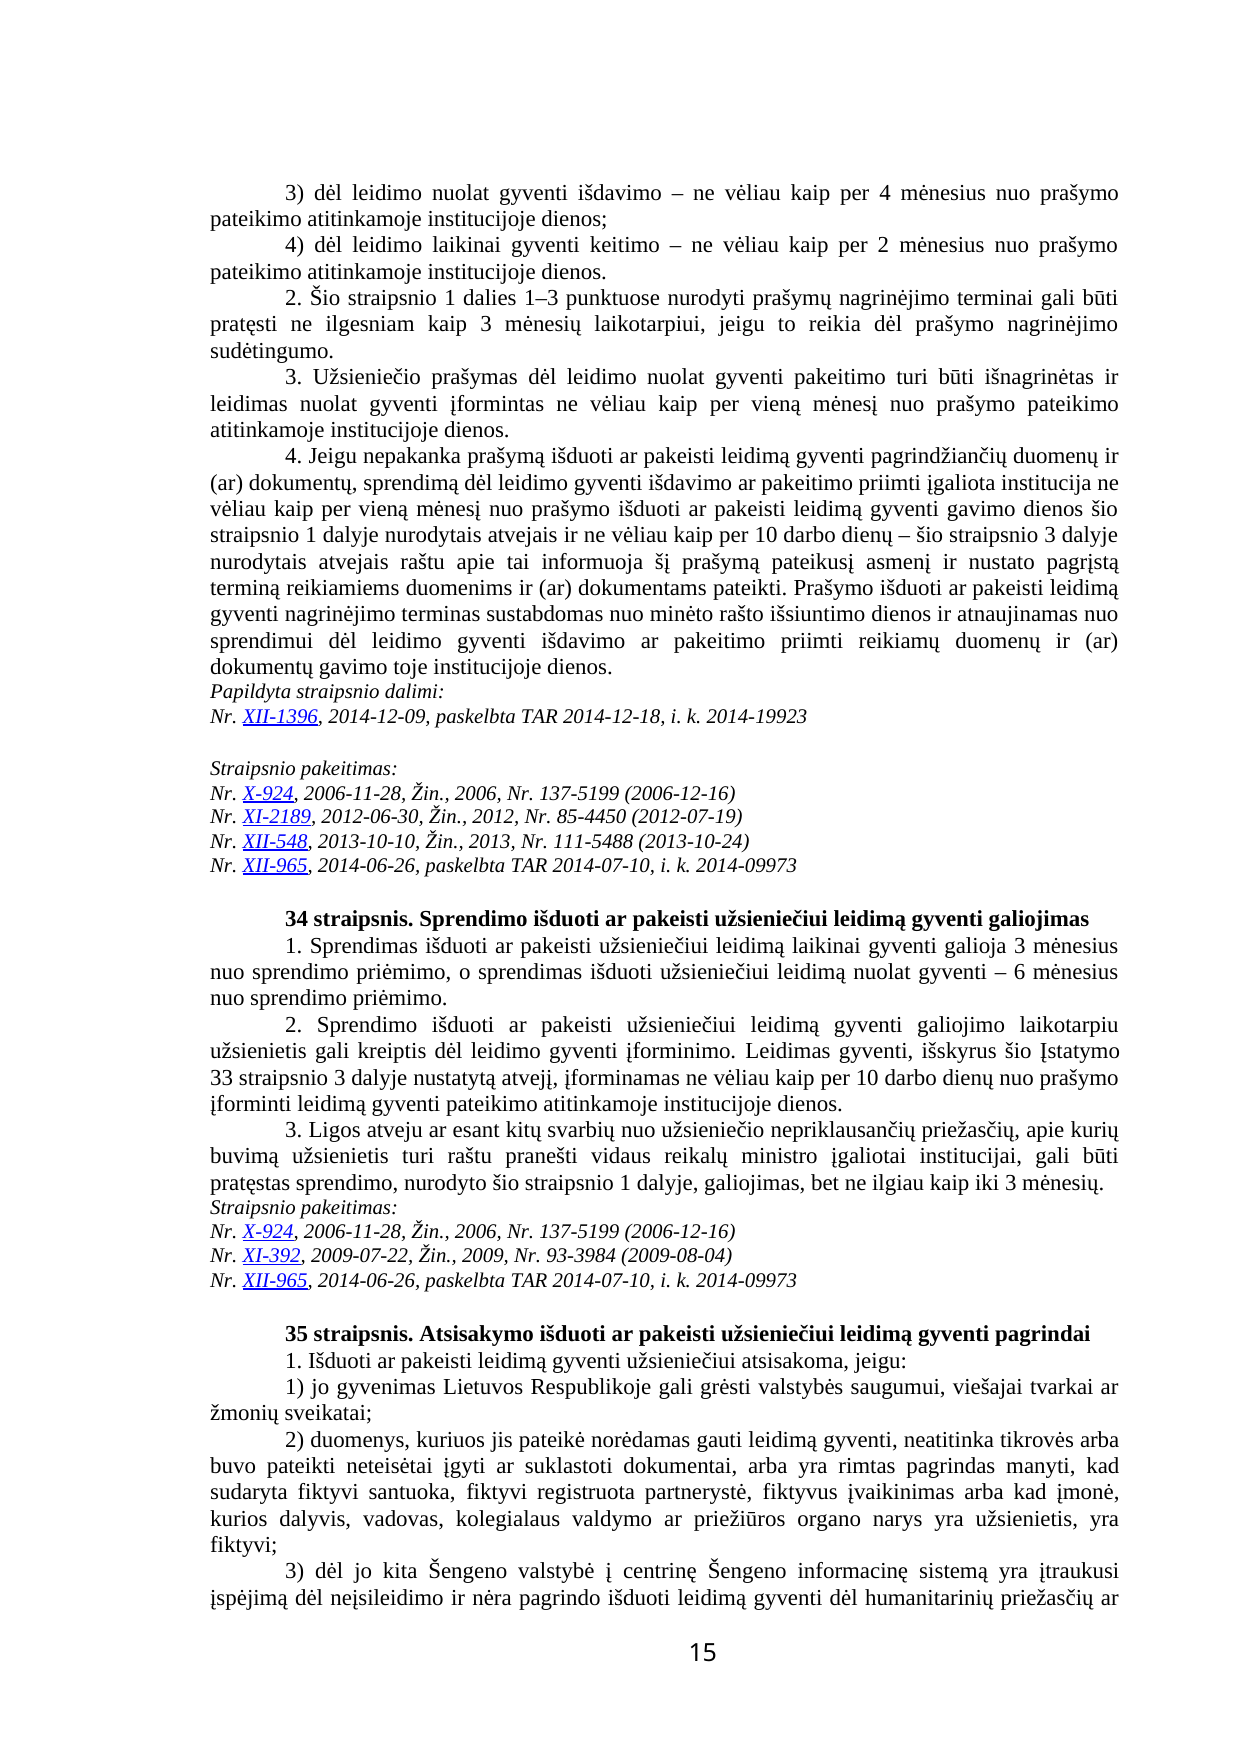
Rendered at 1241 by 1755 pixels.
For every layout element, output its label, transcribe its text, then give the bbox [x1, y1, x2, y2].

text 3. Užsieniečio prašymas dėl leidimo nuolat gyventi pakeitimo turi būti išnagrinėtas ir leidimas nuolat gyventi įformintas ne vėliau kaip per vieną mėnesį nuo prašymo pateikimo atitinkamoje institucijoje dienos. [210, 363, 1120, 442]
text 1) jo gyvenimas Lietuvos Respublikoje gali grėsti valstybės saugumui, viešajai tvarkai ar žmonių sveikatai; [210, 1373, 1120, 1426]
text 4. Jeigu nepakanka prašymą išduoti ar pakeisti leidimą gyventi pagrindžiančių duomenų ir (ar) dokumentų, sprendimą dėl leidimo gyventi išdavimo ar pakeitimo priimti įgaliota institucija ne vėliau kaip per vieną mėnesį nuo prašymo išduoti ar pakeisti leidimą gyventi gavimo dienos šio straipsnio 1 dalyje nurodytais atvejais ir ne vėliau kaip per 10 darbo dienų – šio straipsnio 3 dalyje nurodytais atvejais raštu apie tai informuoja šį prašymą pateikusį asmenį ir nustato pagrįstą terminą reikiamiems duomenims ir (ar) dokumentams pateikti. Prašymo išduoti ar pakeisti leidimą gyventi nagrinėjimo terminas sustabdomas nuo minėto rašto išsiuntimo dienos ir atnaujinamas nuo sprendimui dėl leidimo gyventi išdavimo ar pakeitimo priimti reikiamų duomenų ir (ar) dokumentų gavimo toje institucijoje dienos. [210, 442, 1120, 679]
text Nr. XI-392, 2009-07-22, Žin., 2009, Nr. 93-3984 (2009-08-04) [210, 1243, 1120, 1267]
text 2. Šio straipsnio 1 dalies 1–3 punktuose nurodyti prašymų nagrinėjimo terminai gali būti pratęsti ne ilgesniam kaip 3 mėnesių laikotarpiui, jeigu to reikia dėl prašymo nagrinėjimo sudėtingumo. [210, 284, 1120, 363]
text Straipsnio pakeitimas: [210, 1195, 1120, 1219]
text Nr. X-924, 2006-11-28, Žin., 2006, Nr. 137-5199 (2006-12-16) [210, 1219, 1120, 1243]
text Nr. X-924, 2006-11-28, Žin., 2006, Nr. 137-5199 (2006-12-16) [210, 780, 1120, 804]
text 35 straipsnis. Atsisakymo išduoti ar pakeisti užsieniečiui leidimą gyventi pagrindai [285, 1320, 1120, 1347]
text 3) dėl jo kita Šengeno valstybė į centrinę Šengeno informacinę sistemą yra įtraukusi įspėjimą dėl neįsileidimo ir nėra pagrindo išduoti leidimą gyventi dėl humanitarinių priežasčių ar [210, 1557, 1120, 1610]
text Straipsnio pakeitimas: [210, 756, 1120, 780]
text 3. Ligos atveju ar esant kitų svarbių nuo užsieniečio nepriklausančių priežasčių, apie kurių buvimą užsienietis turi raštu pranešti vidaus reikalų ministro įgaliotai institucijai, gali būti pratęstas sprendimo, nurodyto šio straipsnio 1 dalyje, galiojimas, bet ne ilgiau kaip iki 3 mėnesių. [210, 1116, 1120, 1195]
text Nr. XII-548, 2013-10-10, Žin., 2013, Nr. 111-5488 (2013-10-24) [210, 828, 1120, 853]
text 3) dėl leidimo nuolat gyventi išdavimo – ne vėliau kaip per 4 mėnesius nuo prašymo pateikimo atitinkamoje institucijoje dienos; [210, 179, 1120, 231]
text 2) duomenys, kuriuos jis pateikė norėdamas gauti leidimą gyventi, neatitinka tikrovės arba buvo pateikti neteisėtai įgyti ar suklastoti dokumentai, arba yra rimtas pagrindas manyti, kad sudaryta fiktyvi santuoka, fiktyvi registruota partnerystė, fiktyvus įvaikinimas arba kad įmonė, kurios dalyvis, vadovas, kolegialaus valdymo ar priežiūros organo narys yra užsienietis, yra fiktyvi; [210, 1426, 1120, 1557]
text Nr. XII-1396, 2014-12-09, paskelbta TAR 2014-12-18, i. k. 2014-19923 [210, 703, 1120, 728]
text 2. Sprendimo išduoti ar pakeisti užsieniečiui leidimą gyventi galiojimo laikotarpiu užsienietis gali kreiptis dėl leidimo gyventi įforminimo. Leidimas gyventi, išskyrus šio Įstatymo 33 straipsnio 3 dalyje nustatytą atvejį, įforminamas ne vėliau kaip per 10 darbo dienų nuo prašymo įforminti leidimą gyventi pateikimo atitinkamoje institucijoje dienos. [210, 1011, 1120, 1116]
text 1. Išduoti ar pakeisti leidimą gyventi užsieniečiui atsisakoma, jeigu: [210, 1347, 1120, 1373]
text Nr. XII-965, 2014-06-26, paskelbta TAR 2014-07-10, i. k. 2014-09973 [210, 853, 1120, 877]
text 1. Sprendimas išduoti ar pakeisti užsieniečiui leidimą laikinai gyventi galioja 3 mėnesius nuo sprendimo priėmimo, o sprendimas išduoti užsieniečiui leidimą nuolat gyventi – 6 mėnesius nuo sprendimo priėmimo. [210, 932, 1120, 1011]
text Nr. XII-965, 2014-06-26, paskelbta TAR 2014-07-10, i. k. 2014-09973 [210, 1267, 1120, 1292]
text 4) dėl leidimo laikinai gyventi keitimo – ne vėliau kaip per 2 mėnesius nuo prašymo pateikimo atitinkamoje institucijoje dienos. [210, 231, 1120, 284]
text Nr. XI-2189, 2012-06-30, Žin., 2012, Nr. 85-4450 (2012-07-19) [210, 804, 1120, 828]
text 34 straipsnis. Sprendimo išduoti ar pakeisti užsieniečiui leidimą gyventi galiojimas [285, 905, 1120, 932]
text Papildyta straipsnio dalimi: [210, 679, 1120, 703]
